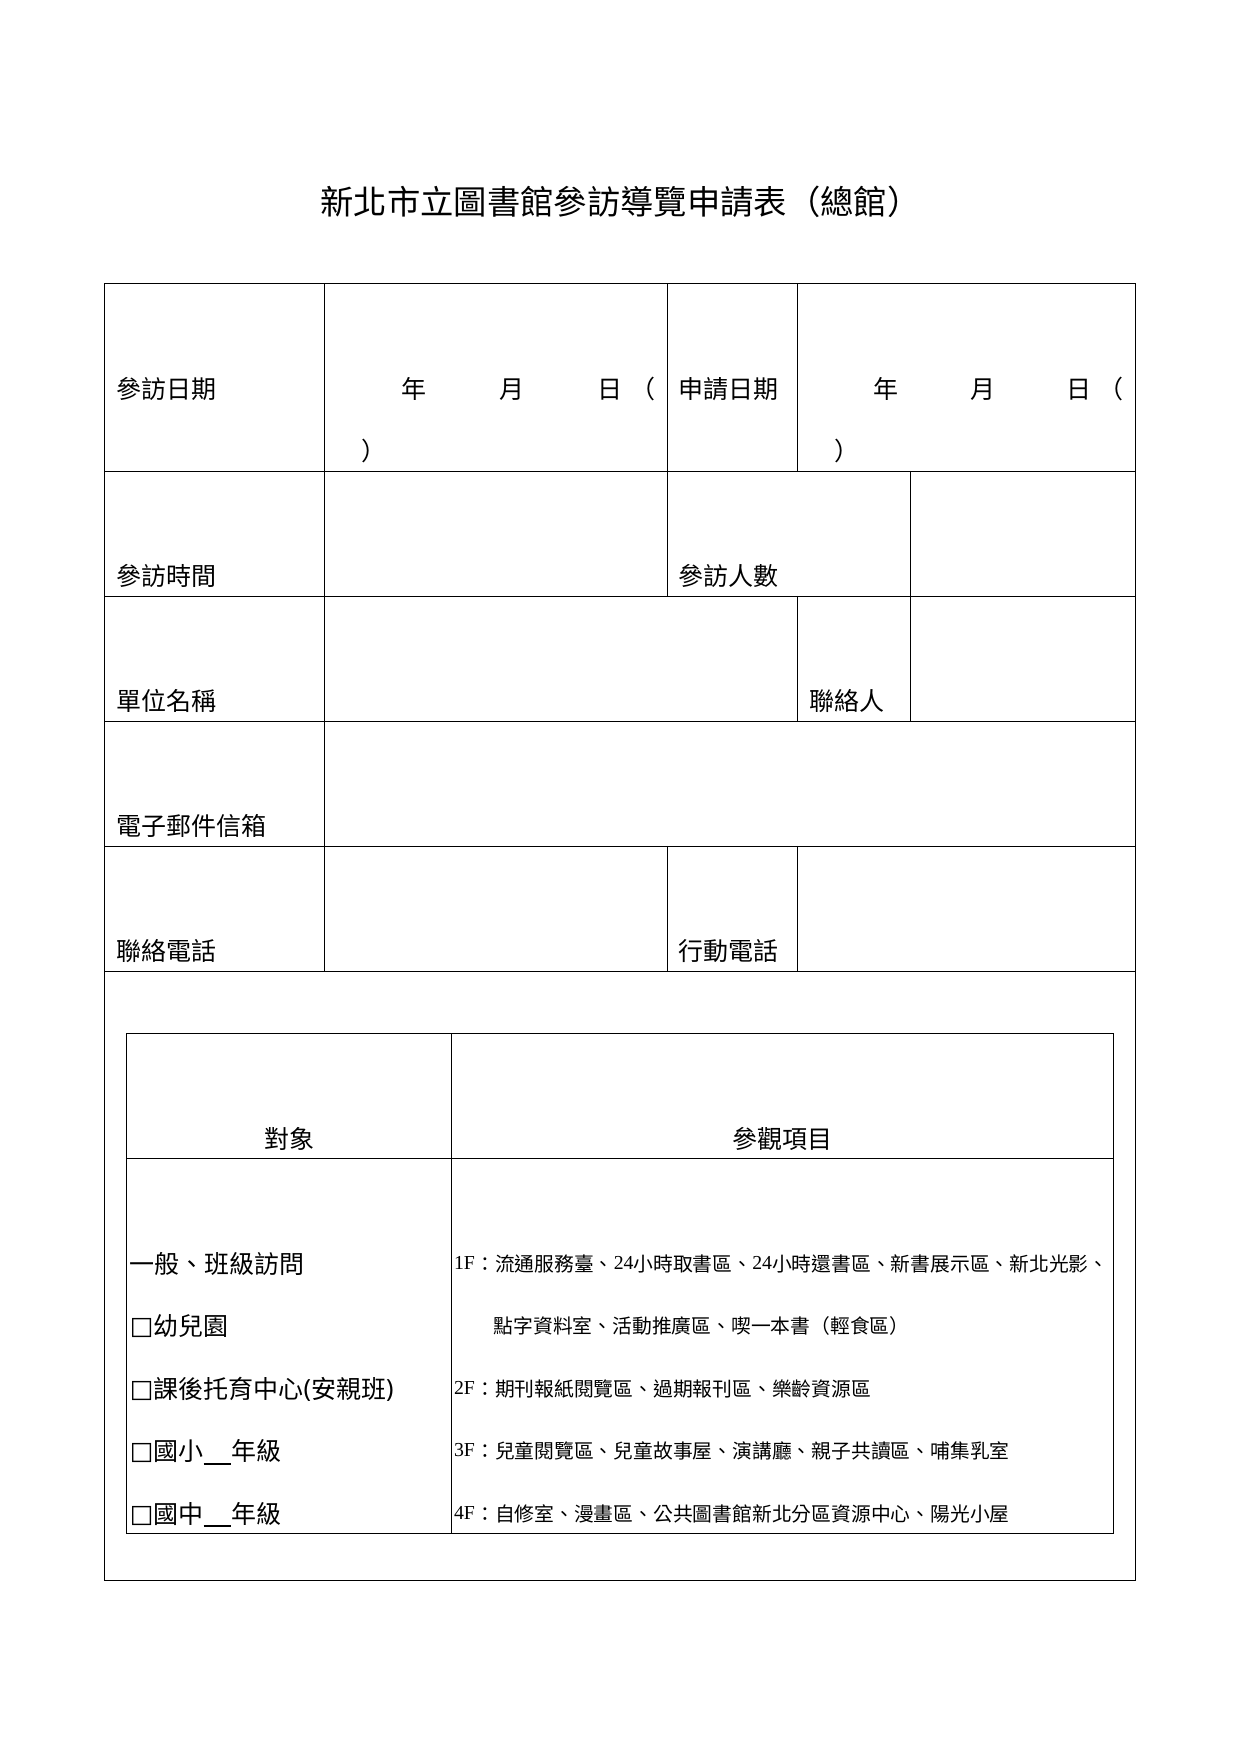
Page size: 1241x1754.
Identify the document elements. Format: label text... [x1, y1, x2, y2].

table_cell [325, 722, 1135, 846]
table_cell [798, 847, 1135, 971]
table_cell [911, 597, 1135, 721]
table_cell [325, 472, 667, 596]
table_header 參觀項目 [452, 1034, 1113, 1158]
table_cell 參訪時間 [105, 472, 324, 596]
table_cell 電子郵件信箱 [105, 722, 324, 846]
table_cell 單位名稱 [105, 597, 324, 721]
table_cell 聯絡人 [798, 597, 910, 721]
table_cell 一般、班級訪問 □幼兒園 □課後托育中心(安親班) □國小 年級 □國中 年級 [127, 1159, 451, 1533]
table_cell 參訪人數 [668, 472, 910, 596]
table_cell 行動電話 [668, 847, 797, 971]
text 新北市立圖書館參訪導覽申請表（總館） [187, 158, 1053, 221]
table_cell 聯絡電話 [105, 847, 324, 971]
table_cell [325, 847, 667, 971]
table_header 參訪日期 [105, 284, 324, 471]
table_header 對象 [127, 1034, 451, 1158]
table_cell [911, 472, 1135, 596]
table_header 年 月 日（ ） [325, 284, 667, 471]
table_header 申請日期 [668, 284, 797, 471]
table_header 年 月 日（ ） [798, 284, 1135, 471]
table_cell [105, 972, 1135, 1580]
table_cell 1F：流通服務臺、24小時取書區、24小時還書區、新書展示區、新北光影、點字資料室、活動推廣區、喫一本書（輕食區） 2F：期刊報紙閱覽區、過期報刊區、樂齡資源區 3F：兒童閱覽區、兒童故事屋、演講廳、親子共讀區、哺集乳室 4F：自修室、漫畫區、公共圖書館新北分區資源中心、陽光小屋 [452, 1159, 1113, 1533]
table_cell [325, 597, 797, 721]
